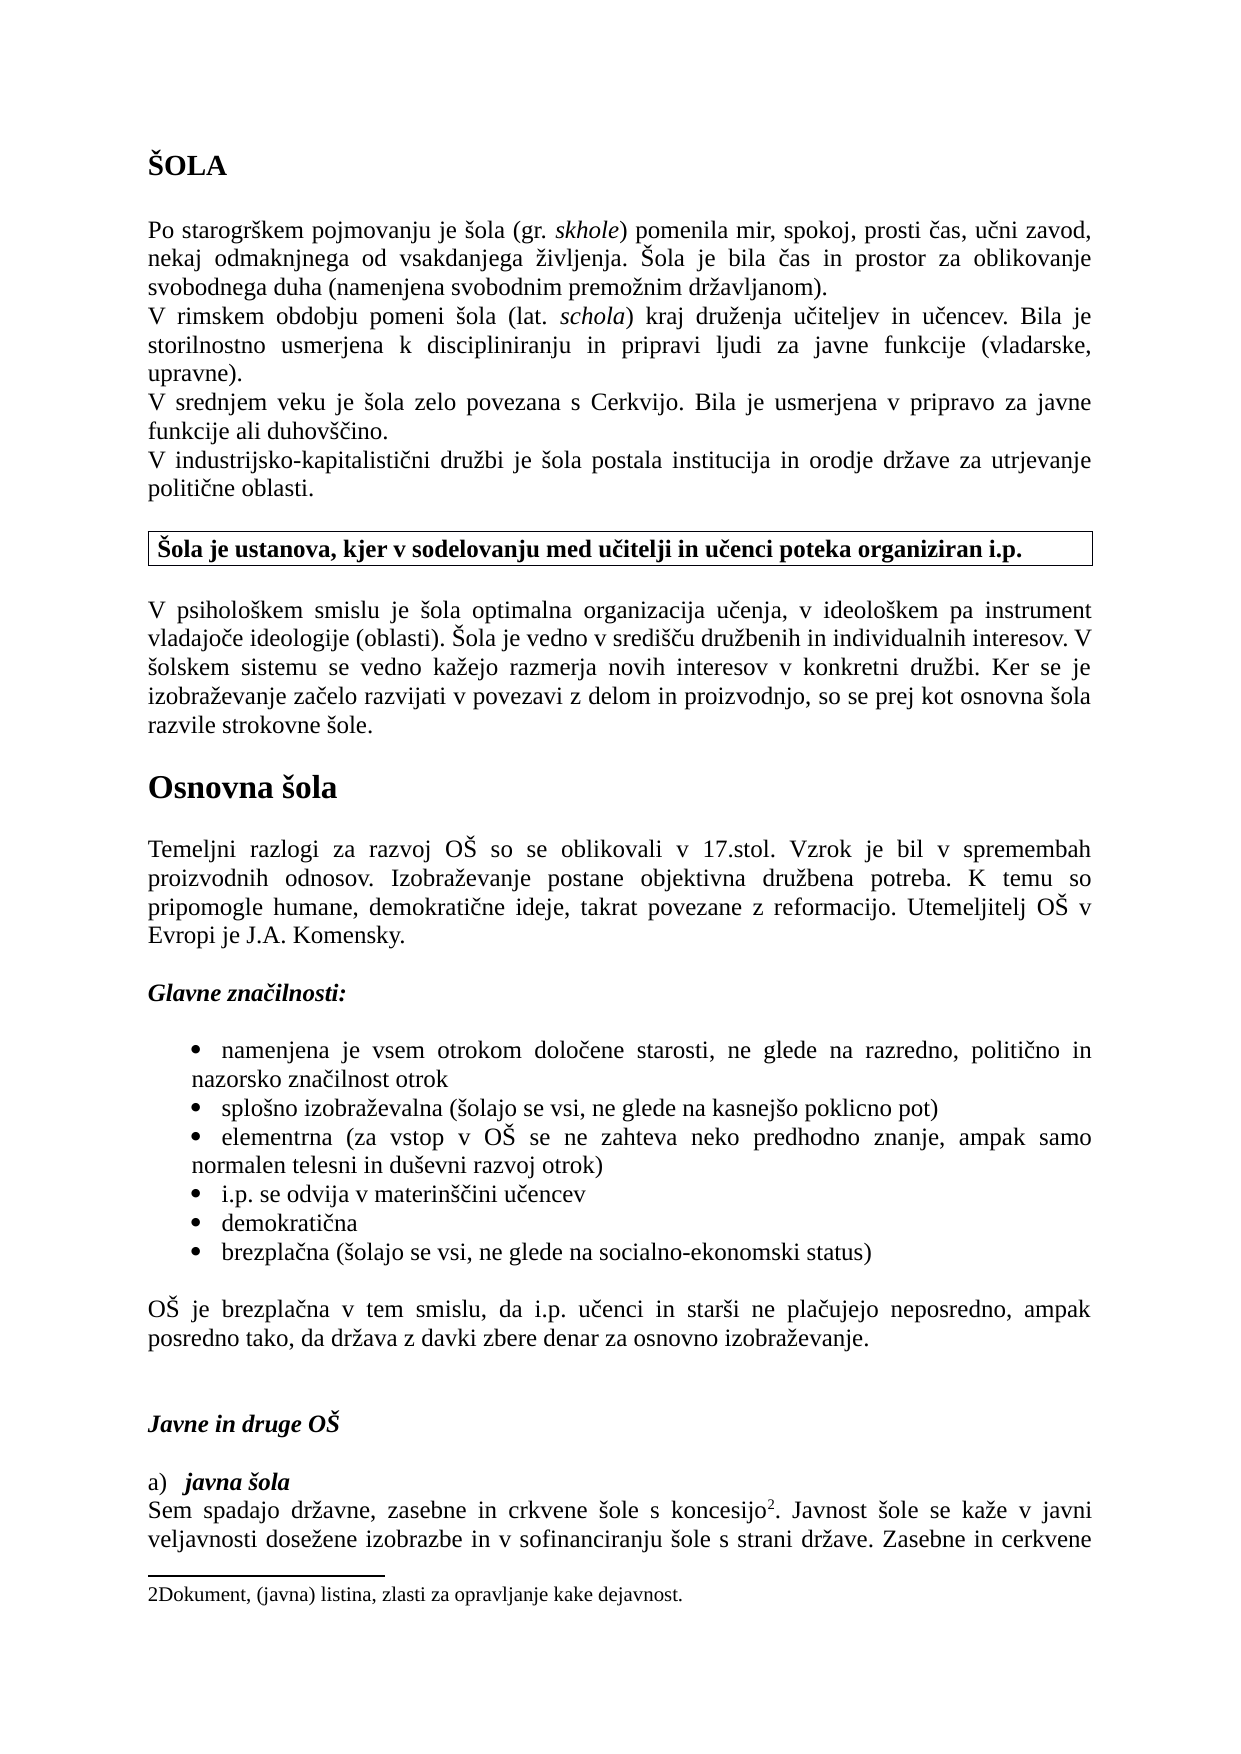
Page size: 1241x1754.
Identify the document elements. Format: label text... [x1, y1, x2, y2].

list i.p. se odvija v materinščini učencev [191, 1179, 1093, 1208]
text V psihološkem smislu je šola optimalna organizacija učenja, v ideološkem pa instrument vladajoče ideologije (oblasti). Šola je vedno v središču družbenih in individualnih interesov. V šolskem sistemu se vedno kažejo razmerja novih interesov v konkretni družbi. Ker se je izobraževanje začelo razvijati v povezavi z delom in proizvodnjo, so se prej kot osnovna šola razvile strokovne šole. [148, 595, 1093, 738]
list javna šola [148, 1467, 1093, 1496]
text OŠ je brezplačna v tem smislu, da i.p. učenci in starši ne plačujejo neposredno, ampak posredno tako, da država z davki zbere denar za osnovno izobraževanje. [148, 1294, 1093, 1352]
text Temeljni razlogi za razvoj OŠ so se oblikovali v 17.stol. Vzrok je bil v spremembah proizvodnih odnosov. Izobraževanje postane objektivna družbena potreba. K temu so pripomogle humane, demokratične ideje, takrat povezane z reformacijo. Utemeljitelj OŠ v Evropi je J.A. Komensky. [148, 834, 1093, 949]
list splošno izobraževalna (šolajo se vsi, ne glede na kasnejšo poklicno pot) [191, 1093, 1093, 1122]
text Glavne značilnosti: [148, 978, 1093, 1007]
text Šola je ustanova, kjer v sodelovanju med učitelji in učenci poteka organiziran i.p. [149, 532, 1092, 565]
list brezplačna (šolajo se vsi, ne glede na socialno-ekonomski status) [191, 1237, 1093, 1266]
text V srednjem veku je šola zelo povezana s Cerkvijo. Bila je usmerjena v pripravo za javne funkcije ali duhovščino. [148, 387, 1093, 445]
list elementrna (za vstop v OŠ se ne zahteva neko predhodno znanje, ampak samo normalen telesni in duševni razvoj otrok) [191, 1122, 1093, 1179]
text ŠOLA [148, 148, 1093, 181]
text V rimskem obdobju pomeni šola (lat. schola) kraj druženja učiteljev in učencev. Bila je storilnostno usmerjena k discipliniranju in pripravi ljudi za javne funkcije (vladarske, upravne). [148, 301, 1093, 387]
text Osnovna šola [148, 767, 1093, 806]
text V industrijsko-kapitalistični družbi je šola postala institucija in orodje države za utrjevanje politične oblasti. [148, 445, 1093, 502]
text Sem spadajo državne, zasebne in crkvene šole s koncesijo. Javnost šole se kaže v javni veljavnosti dosežene izobrazbe in v sofinanciranju šole s strani države. Zasebne in cerkvene [148, 1496, 1093, 1553]
text Javne in druge OŠ [148, 1409, 1093, 1438]
list namenjena je vsem otrokom določene starosti, ne glede na razredno, politično in nazorsko značilnost otrok [191, 1036, 1093, 1093]
text Dokument, (javna) listina, zlasti za opravljanje kake dejavnost. [148, 1582, 1093, 1606]
text Po starogrškem pojmovanju je šola (gr. skhole) pomenila mir, spokoj, prosti čas, učni zavod, nekaj odmaknjnega od vsakdanjega življenja. Šola je bila čas in prostor za oblikovanje svobodnega duha (namenjena svobodnim premožnim državljanom). [148, 215, 1093, 301]
list demokratična [191, 1208, 1093, 1237]
